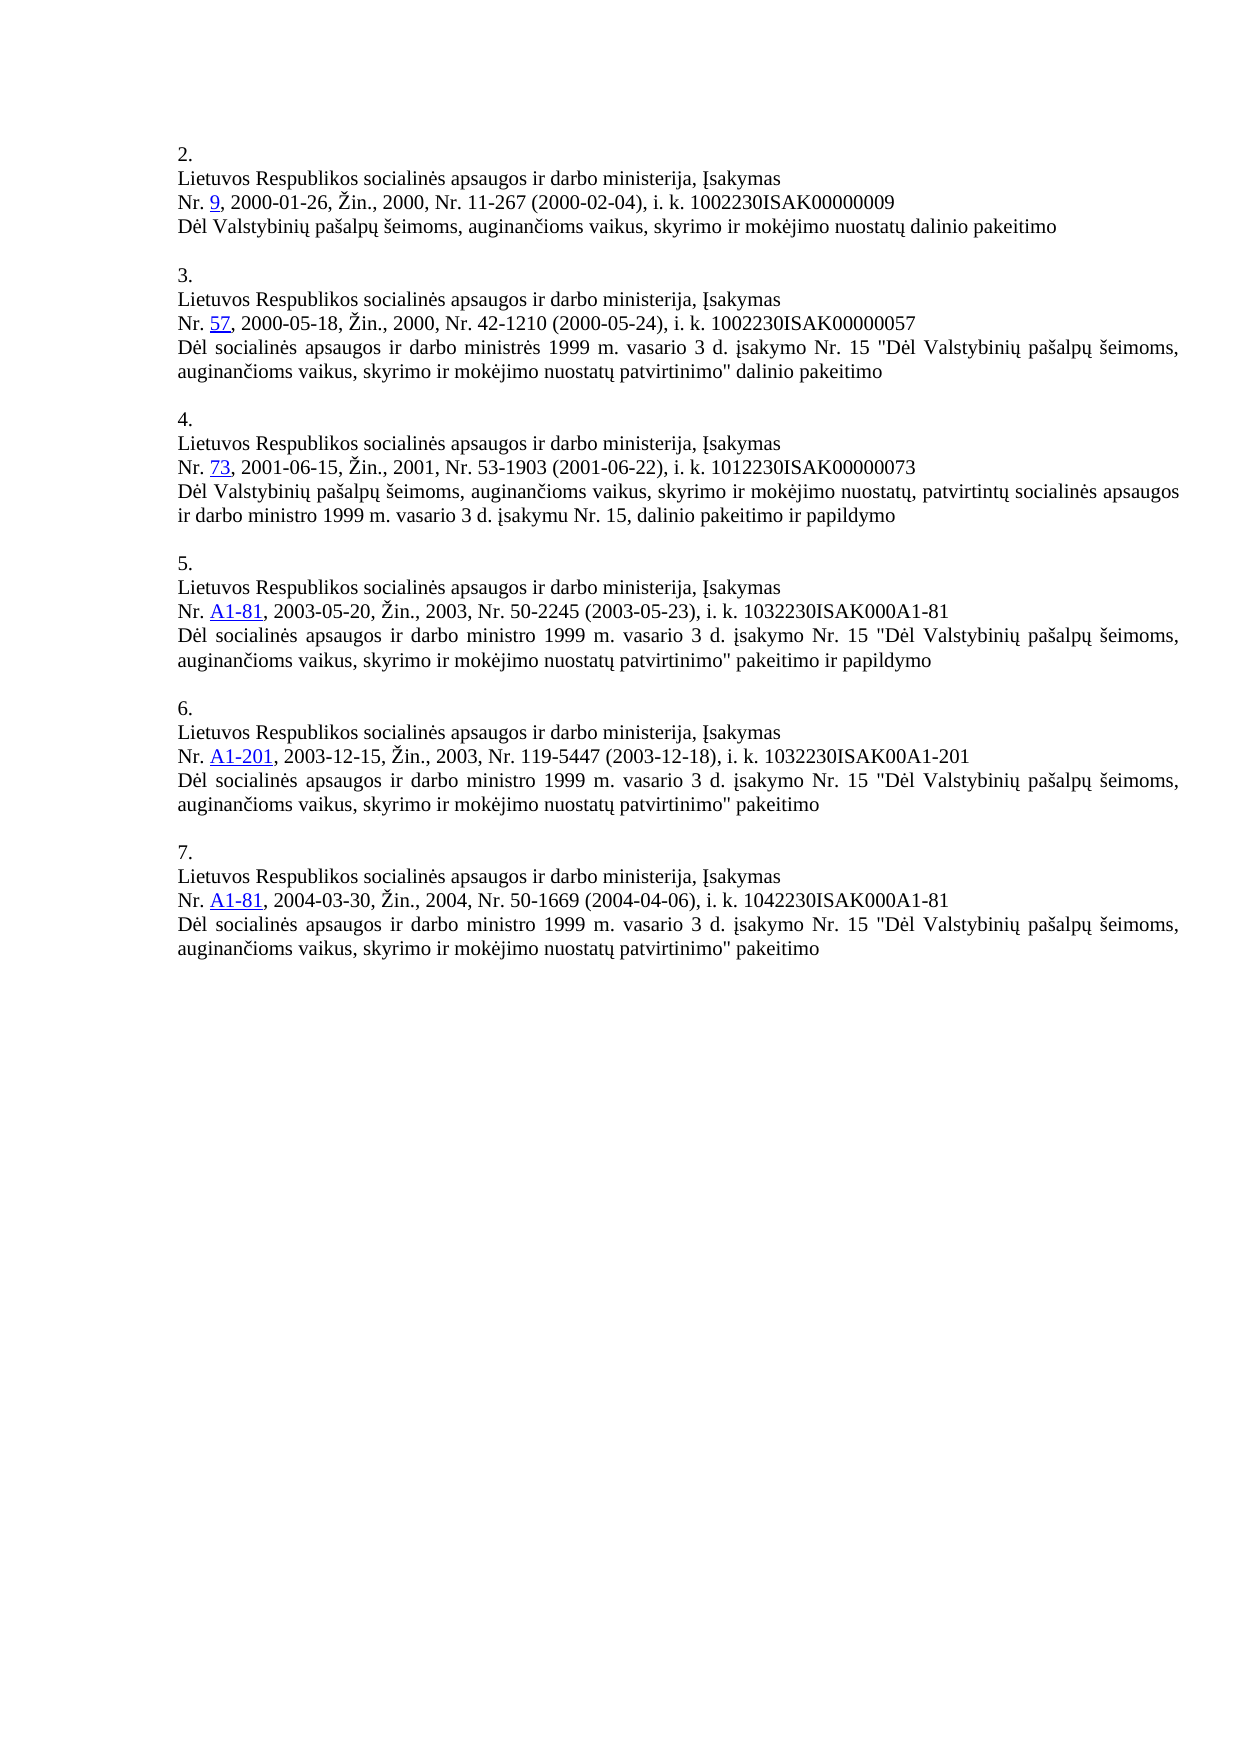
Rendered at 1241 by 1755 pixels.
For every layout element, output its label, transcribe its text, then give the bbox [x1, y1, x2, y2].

text Lietuvos Respublikos socialinės apsaugos ir darbo ministerija, Įsakymas [177, 431, 1181, 455]
text Dėl socialinės apsaugos ir darbo ministrės 1999 m. vasario 3 d. įsakymo Nr. 15 "Dėl Valstybinių pašalpų šeimoms, auginančioms vaikus, skyrimo ir mokėjimo nuostatų patvirtinimo" dalinio pakeitimo [177, 335, 1181, 383]
text Lietuvos Respublikos socialinės apsaugos ir darbo ministerija, Įsakymas [177, 720, 1181, 744]
text 4. [177, 407, 1181, 431]
text 5. [177, 551, 1181, 575]
text 6. [177, 696, 1181, 720]
text Lietuvos Respublikos socialinės apsaugos ir darbo ministerija, Įsakymas [177, 287, 1181, 311]
text Nr. A1-81, 2003-05-20, Žin., 2003, Nr. 50-2245 (2003-05-23), i. k. 1032230ISAK000A1-81 [177, 599, 1181, 623]
text 3. [177, 262, 1181, 287]
text Nr. 9, 2000-01-26, Žin., 2000, Nr. 11-267 (2000-02-04), i. k. 1002230ISAK00000009 [177, 190, 1181, 214]
text Lietuvos Respublikos socialinės apsaugos ir darbo ministerija, Įsakymas [177, 166, 1181, 190]
text Lietuvos Respublikos socialinės apsaugos ir darbo ministerija, Įsakymas [177, 575, 1181, 599]
text Nr. A1-81, 2004-03-30, Žin., 2004, Nr. 50-1669 (2004-04-06), i. k. 1042230ISAK000A1-81 [177, 888, 1181, 912]
text Nr. 57, 2000-05-18, Žin., 2000, Nr. 42-1210 (2000-05-24), i. k. 1002230ISAK00000057 [177, 311, 1181, 335]
text Dėl Valstybinių pašalpų šeimoms, auginančioms vaikus, skyrimo ir mokėjimo nuostatų, patvirtintų socialinės apsaugos ir darbo ministro 1999 m. vasario 3 d. įsakymu Nr. 15, dalinio pakeitimo ir papildymo [177, 479, 1181, 527]
text Lietuvos Respublikos socialinės apsaugos ir darbo ministerija, Įsakymas [177, 864, 1181, 888]
text Dėl Valstybinių pašalpų šeimoms, auginančioms vaikus, skyrimo ir mokėjimo nuostatų dalinio pakeitimo [177, 214, 1181, 238]
text 2. [177, 142, 1181, 166]
text Dėl socialinės apsaugos ir darbo ministro 1999 m. vasario 3 d. įsakymo Nr. 15 "Dėl Valstybinių pašalpų šeimoms, auginančioms vaikus, skyrimo ir mokėjimo nuostatų patvirtinimo" pakeitimo ir papildymo [177, 623, 1181, 672]
text 7. [177, 840, 1181, 864]
text Dėl socialinės apsaugos ir darbo ministro 1999 m. vasario 3 d. įsakymo Nr. 15 "Dėl Valstybinių pašalpų šeimoms, auginančioms vaikus, skyrimo ir mokėjimo nuostatų patvirtinimo" pakeitimo [177, 768, 1181, 816]
text Dėl socialinės apsaugos ir darbo ministro 1999 m. vasario 3 d. įsakymo Nr. 15 "Dėl Valstybinių pašalpų šeimoms, auginančioms vaikus, skyrimo ir mokėjimo nuostatų patvirtinimo" pakeitimo [177, 912, 1181, 960]
text Nr. A1-201, 2003-12-15, Žin., 2003, Nr. 119-5447 (2003-12-18), i. k. 1032230ISAK00A1-201 [177, 744, 1181, 768]
text Nr. 73, 2001-06-15, Žin., 2001, Nr. 53-1903 (2001-06-22), i. k. 1012230ISAK00000073 [177, 455, 1181, 479]
